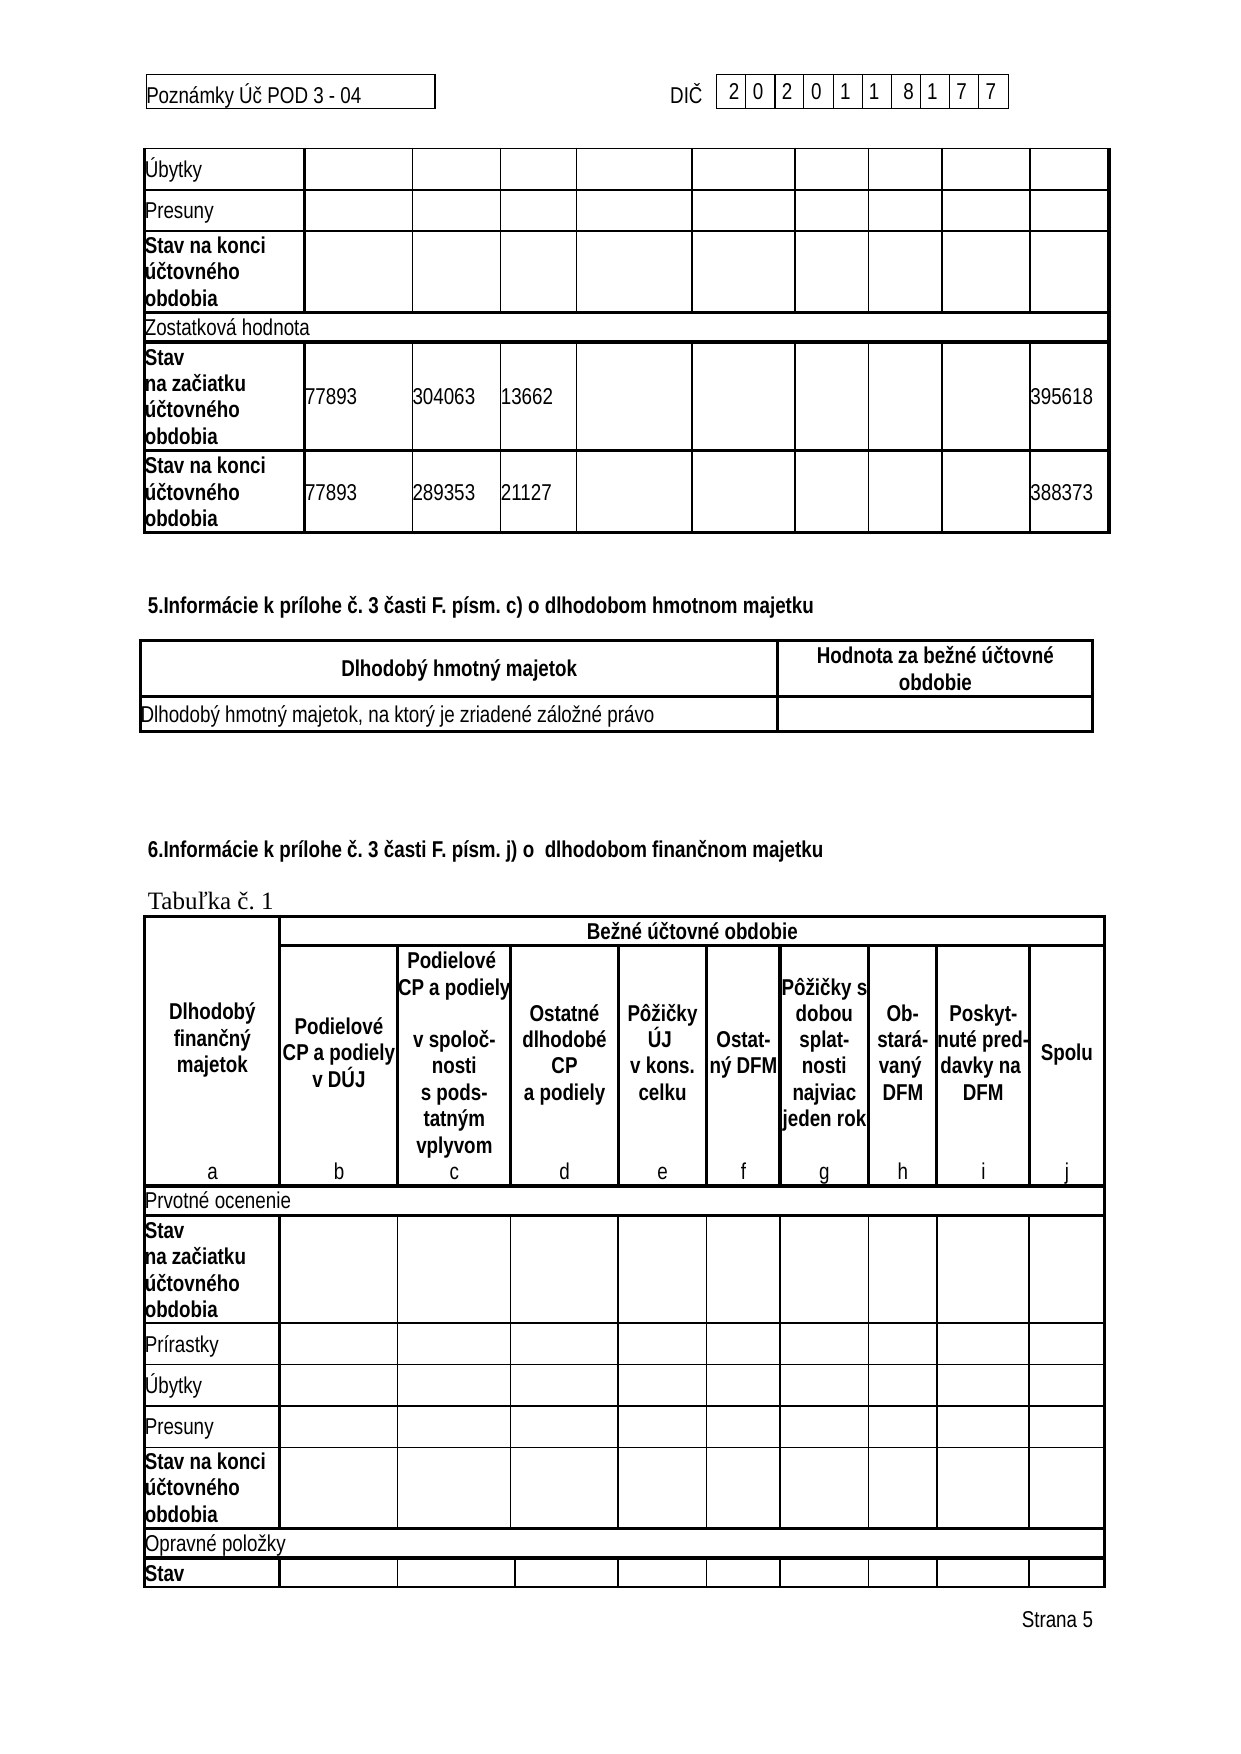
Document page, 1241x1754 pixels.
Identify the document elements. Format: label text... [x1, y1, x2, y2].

table_cell [413, 232, 500, 311]
table_cell [938, 1448, 1028, 1527]
table_cell [938, 1217, 1028, 1322]
table_cell Prírastky [146, 1324, 278, 1364]
table_cell [943, 452, 1029, 531]
table_cell [398, 1324, 510, 1364]
table_cell Stav na začiatku účtovného obdobia [146, 344, 303, 449]
table_cell Ob-stará-vaný DFM [870, 947, 935, 1158]
table_cell [281, 1448, 397, 1527]
table_cell 289353 [413, 452, 500, 531]
table_cell h [870, 1158, 935, 1184]
table_cell [781, 1407, 868, 1446]
table_cell Stav na konci účtovného obdobia [146, 452, 303, 531]
table_cell [511, 1407, 617, 1446]
table_cell [281, 1324, 397, 1364]
table_cell [707, 1407, 779, 1446]
table_cell 77893 [306, 452, 412, 531]
table_cell [707, 1448, 779, 1527]
table_cell [707, 1560, 779, 1586]
table_cell [511, 1448, 617, 1527]
table_cell [398, 1365, 510, 1405]
table_cell [796, 149, 868, 189]
table_cell [943, 344, 1029, 449]
table_cell [516, 1560, 617, 1586]
table_cell [869, 1407, 936, 1446]
table_cell [619, 1560, 706, 1586]
table_header Dlhodobý hmotný majetok [142, 642, 776, 695]
table_cell [693, 344, 794, 449]
table_cell Podielové CP a podiely v DÚJ [281, 947, 396, 1158]
table_cell [577, 232, 691, 311]
table_cell 77893 [306, 344, 412, 449]
table_cell g [782, 1158, 867, 1184]
table_cell Presuny [146, 191, 303, 230]
table_cell [501, 232, 576, 311]
table_cell [779, 698, 1091, 730]
table_cell [577, 344, 691, 449]
table_cell 304063 [413, 344, 500, 449]
table_cell [869, 1217, 936, 1322]
table_cell [938, 1365, 1028, 1405]
table_cell Prvotné ocenenie [146, 1188, 1103, 1214]
table_cell Stav [146, 1560, 278, 1586]
table_cell Stav na konci účtovného obdobia [146, 232, 303, 311]
table_cell [796, 232, 868, 311]
table_cell [869, 344, 941, 449]
table_cell [781, 1560, 868, 1586]
table_cell Stav na konci účtovného obdobia [146, 1448, 278, 1527]
table_cell [938, 1324, 1028, 1364]
table_cell [511, 1365, 617, 1405]
table_cell [1030, 1324, 1103, 1364]
table_cell Poskyt-nuté pred-davky na DFM [938, 947, 1028, 1158]
table_cell [796, 344, 868, 449]
table_cell [281, 1217, 397, 1322]
table_cell 21127 [501, 452, 576, 531]
table_cell Zostatková hodnota [146, 314, 1107, 340]
text Tabuľka č. 1 [148, 886, 1093, 914]
table_cell [707, 1365, 779, 1405]
table_cell Stav na začiatku účtovného obdobia [146, 1217, 278, 1322]
table_cell [1030, 1365, 1103, 1405]
table_cell [943, 149, 1029, 189]
table_cell [577, 452, 691, 531]
table_cell [413, 191, 500, 230]
table_cell 388373 [1031, 452, 1107, 531]
table_cell [869, 232, 941, 311]
table_cell [938, 1560, 1028, 1586]
table_cell [796, 452, 868, 531]
table_cell [619, 1365, 706, 1405]
table_cell [781, 1217, 868, 1322]
table_cell [398, 1560, 514, 1586]
table_cell [781, 1365, 868, 1405]
table_cell [1030, 1407, 1103, 1446]
table_cell [869, 1324, 936, 1364]
table_cell [869, 1448, 936, 1527]
table_cell [1031, 191, 1107, 230]
list Informácie k prílohe č. 3 časti F. písm. j) o dlhodobom finančnom majetku [148, 836, 1093, 863]
table_cell [306, 191, 412, 230]
table_cell [707, 1217, 779, 1322]
list Informácie k prílohe č. 3 časti F. písm. c) o dlhodobom hmotnom majetku [148, 592, 1093, 618]
table_cell [281, 1365, 397, 1405]
table_cell [281, 1560, 397, 1586]
table_header Bežné účtovné obdobie [281, 918, 1103, 944]
table_cell 13662 [501, 344, 576, 449]
table_cell [511, 1324, 617, 1364]
table_cell [413, 149, 500, 189]
table_cell a [146, 1158, 278, 1184]
table_cell Opravné položky [146, 1530, 1103, 1556]
table_cell [1031, 232, 1107, 311]
table_cell [1030, 1448, 1103, 1527]
table_cell [796, 191, 868, 230]
table_cell [501, 149, 576, 189]
table_cell Pôžičky ÚJ v kons. celku [620, 947, 705, 1158]
table_cell j [1031, 1158, 1103, 1184]
table_cell [577, 149, 691, 189]
table_cell b [281, 1158, 396, 1184]
table_cell [869, 191, 941, 230]
table_cell Presuny [146, 1407, 278, 1446]
table_cell c [399, 1158, 509, 1184]
table_cell [693, 191, 794, 230]
table_cell [693, 232, 794, 311]
table_cell [1030, 1560, 1103, 1586]
table_cell [398, 1448, 510, 1527]
table_cell [306, 232, 412, 311]
table_cell Podielové CP a podiely v spoloč-nosti s pods-tatným vplyvom [399, 947, 509, 1158]
table_cell [577, 191, 691, 230]
table_cell [1031, 149, 1107, 189]
table_cell Ostatné dlhodobé CP a podiely [512, 947, 617, 1158]
table_cell [869, 1365, 936, 1405]
table_cell Dlhodobý hmotný majetok, na ktorý je zriadené záložné právo [142, 698, 776, 730]
table_cell [781, 1448, 868, 1527]
table_cell [501, 191, 576, 230]
table_cell [943, 191, 1029, 230]
table_cell [281, 1407, 397, 1446]
table_cell [869, 149, 941, 189]
table_cell [511, 1217, 617, 1322]
table_cell [398, 1407, 510, 1446]
table_header Hodnota za bežné účtovné obdobie [779, 642, 1091, 695]
table_cell Úbytky [146, 1365, 278, 1405]
table_cell Úbytky [146, 149, 303, 189]
table_cell [693, 149, 794, 189]
table_cell [1030, 1217, 1103, 1322]
table_cell 395618 [1031, 344, 1107, 449]
table_cell [619, 1324, 706, 1364]
table_cell [943, 232, 1029, 311]
table_cell Spolu [1031, 947, 1103, 1158]
table_cell [619, 1407, 706, 1446]
table_cell [707, 1324, 779, 1364]
table_cell f [708, 1158, 778, 1184]
table_header Dlhodobý finančný majetok [146, 918, 278, 1158]
table_cell e [620, 1158, 705, 1184]
table_cell [619, 1217, 706, 1322]
table_cell Pôžičky s dobou splat-nosti najviac jeden rok [782, 947, 867, 1158]
table_cell [938, 1407, 1028, 1446]
table_cell Ostat-ný DFM [708, 947, 778, 1158]
table_cell [619, 1448, 706, 1527]
table_cell [869, 1560, 936, 1586]
table_cell d [512, 1158, 617, 1184]
table_cell [869, 452, 941, 531]
table_cell [398, 1217, 510, 1322]
table_cell [693, 452, 794, 531]
table_cell i [938, 1158, 1028, 1184]
table_cell [306, 149, 412, 189]
table_cell [781, 1324, 868, 1364]
